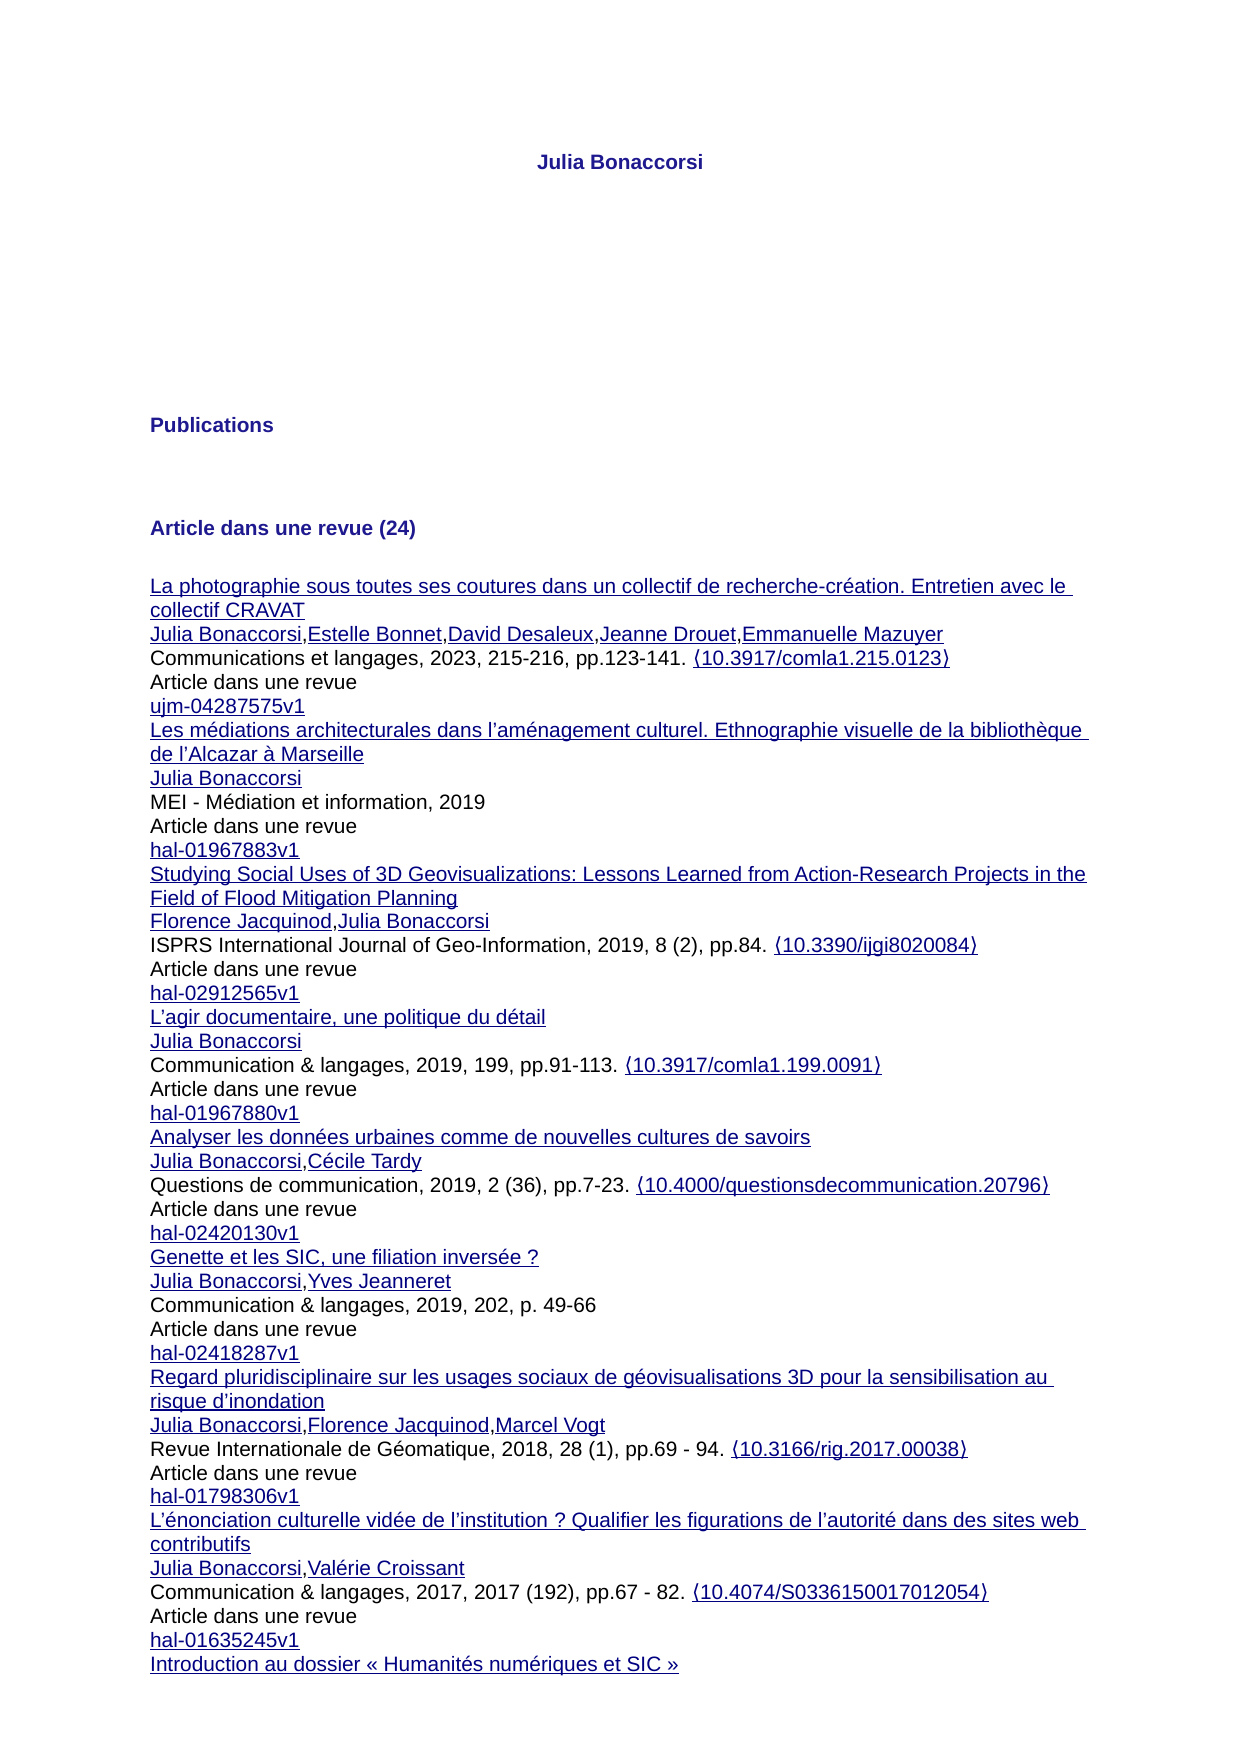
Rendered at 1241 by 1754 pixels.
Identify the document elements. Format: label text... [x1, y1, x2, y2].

table_cell Les médiations architecturales dans l’aménagement culturel. Ethnographie visuelle de la bibliothèque de l’Alcazar à Marseille Julia Bonaccorsi MEI - Médiation et information, 2019 Article dans une revue hal-01967883v1 [150, 718, 1090, 861]
subtitle Article dans une revue (24) [150, 516, 1090, 539]
subtitle Julia Bonaccorsi [150, 150, 1090, 174]
subtitle Publications [150, 412, 1090, 436]
table_cell L’énonciation culturelle vidée de l’institution ? Qualifier les figurations de l’autorité dans des sites web contributifs Julia Bonaccorsi,Valérie Croissant Communication & langages, 2017, 2017 (192), pp.67 - 82. ⟨10.4074/S0336150017012054⟩ Article dans une revue hal-01635245v1 [150, 1508, 1090, 1652]
table_cell Studying Social Uses of 3D Geovisualizations: Lessons Learned from Action-Research Projects in the Field of Flood Mitigation Planning Florence Jacquinod,Julia Bonaccorsi ISPRS International Journal of Geo-Information, 2019, 8 (2), pp.84. ⟨10.3390/ijgi8020084⟩ Article dans une revue hal-02912565v1 [150, 861, 1090, 1005]
table_cell Introduction au dossier « Humanités numériques et SIC » [150, 1652, 1090, 1676]
table_cell L’agir documentaire, une politique du détail Julia Bonaccorsi Communication & langages, 2019, 199, pp.91-113. ⟨10.3917/comla1.199.0091⟩ Article dans une revue hal-01967880v1 [150, 1005, 1090, 1125]
table_cell Analyser les données urbaines comme de nouvelles cultures de savoirs Julia Bonaccorsi,Cécile Tardy Questions de communication, 2019, 2 (36), pp.7-23. ⟨10.4000/questionsdecommunication.20796⟩ Article dans une revue hal-02420130v1 [150, 1125, 1090, 1245]
table_cell Genette et les SIC, une filiation inversée ? Julia Bonaccorsi,Yves Jeanneret Communication & langages, 2019, 202, p. 49-66 Article dans une revue hal-02418287v1 [150, 1245, 1090, 1364]
table_header La photographie sous toutes ses coutures dans un collectif de recherche-création. Entretien avec le collectif CRAVAT Julia Bonaccorsi,Estelle Bonnet,David Desaleux,Jeanne Drouet,Emmanuelle Mazuyer Communications et langages, 2023, 215-216, pp.123-141. ⟨10.3917/comla1.215.0123⟩ Article dans une revue ujm-04287575v1 [150, 574, 1090, 718]
table_cell Regard pluridisciplinaire sur les usages sociaux de géovisualisations 3D pour la sensibilisation au risque d’inondation Julia Bonaccorsi,Florence Jacquinod,Marcel Vogt Revue Internationale de Géomatique, 2018, 28 (1), pp.69 - 94. ⟨10.3166/rig.2017.00038⟩ Article dans une revue hal-01798306v1 [150, 1365, 1090, 1508]
